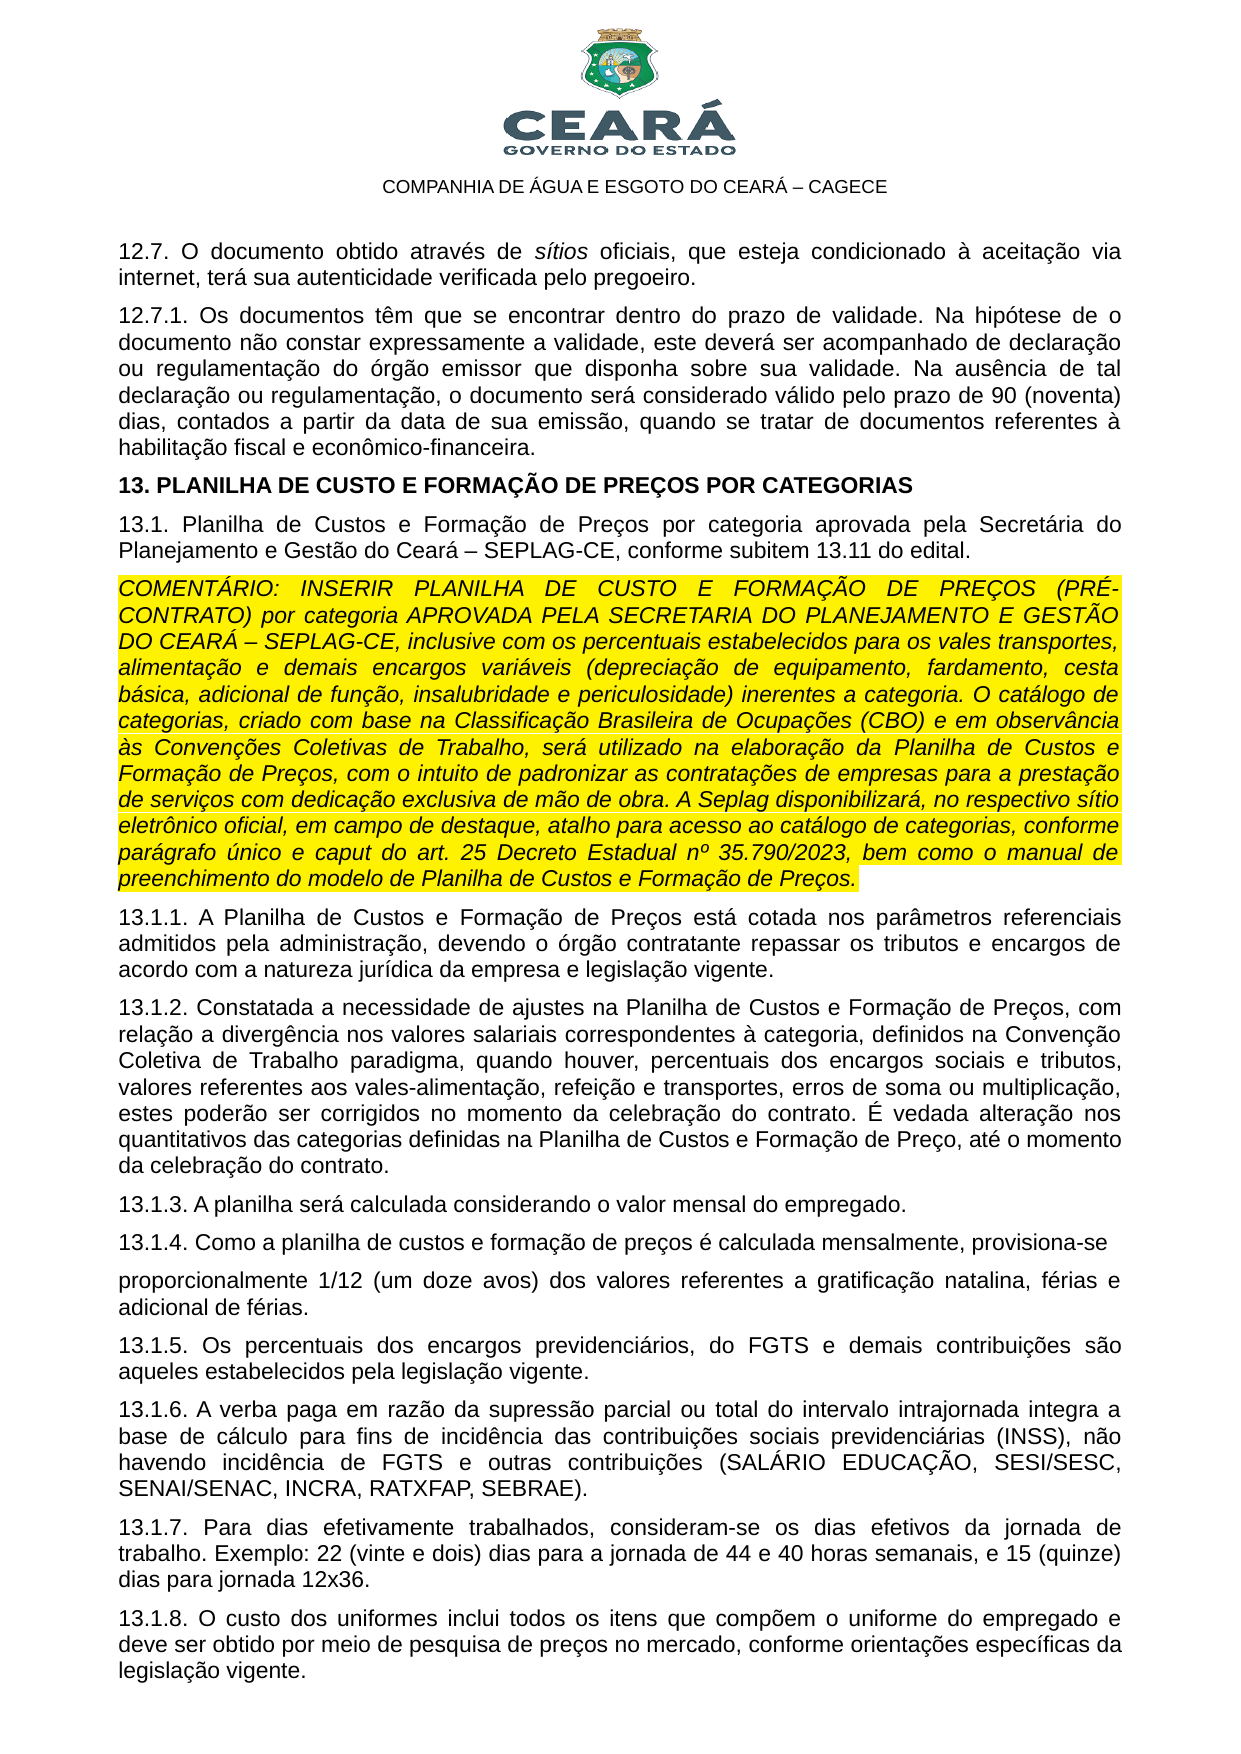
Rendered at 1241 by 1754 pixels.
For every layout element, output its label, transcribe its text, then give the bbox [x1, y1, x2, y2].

text 12.7. O documento obtido através de sítios oficiais, que esteja condicionado à aceitação via internet, terá sua autenticidade verificada pelo pregoeiro. [118, 238, 1122, 291]
text 13. PLANILHA DE CUSTO E FORMAÇÃO DE PREÇOS POR CATEGORIAS [118, 472, 1122, 499]
text 12.7.1. Os documentos têm que se encontrar dentro do prazo de validade. Na hipótese de o documento não constar expressamente a validade, este deverá ser acompanhado de declaração ou regulamentação do órgão emissor que disponha sobre sua validade. Na ausência de tal declaração ou regulamentação, o documento será considerado válido pelo prazo de 90 (noventa) dias, contados a partir da data de sua emissão, quando se tratar de documentos referentes à habilitação fiscal e econômico-financeira. [118, 302, 1122, 461]
text 13.1.7. Para dias efetivamente trabalhados, consideram-se os dias efetivos da jornada de trabalho. Exemplo: 22 (vinte e dois) dias para a jornada de 44 e 40 horas semanais, e 15 (quinze) dias para jornada 12x36. [118, 1514, 1122, 1593]
text 13.1.4. Como a planilha de custos e formação de preços é calculada mensalmente, provisiona-se [118, 1229, 1122, 1255]
text 13.1.5. Os percentuais dos encargos previdenciários, do FGTS e demais contribuições são aqueles estabelecidos pela legislação vigente. [118, 1332, 1122, 1384]
text 13.1.8. O custo dos uniformes inclui todos os itens que compõem o uniforme do empregado e deve ser obtido por meio de pesquisa de preços no mercado, conforme orientações específicas da legislação vigente. [118, 1604, 1122, 1684]
text 13.1.2. Constatada a necessidade de ajustes na Planilha de Custos e Formação de Preços, com relação a divergência nos valores salariais correspondentes à categoria, definidos na Convenção Coletiva de Trabalho paradigma, quando houver, percentuais dos encargos sociais e tributos, valores referentes aos vales-alimentação, refeição e transportes, erros de soma ou multiplicação, estes poderão ser corrigidos no momento da celebração do contrato. É vedada alteração nos quantitativos das categorias definidas na Planilha de Custos e Formação de Preço, até o momento da celebração do contrato. [118, 994, 1122, 1179]
picture [482, 24, 758, 159]
text 13.1.1. A Planilha de Custos e Formação de Preços está cotada nos parâmetros referenciais admitidos pela administração, devendo o órgão contratante repassar os tributos e encargos de acordo com a natureza jurídica da empresa e legislação vigente. [118, 903, 1122, 982]
text 13.1.6. A verba paga em razão da supressão parcial ou total do intervalo intrajornada integra a base de cálculo para fins de incidência das contribuições sociais previdenciárias (INSS), não havendo incidência de FGTS e outras contribuições (SALÁRIO EDUCAÇÃO, SESI/SESC, SENAI/SENAC, INCRA, RATXFAP, SEBRAE). [118, 1396, 1122, 1502]
text 13.1.3. A planilha será calculada considerando o valor mensal do empregado. [118, 1191, 1122, 1217]
text 13.1. Planilha de Custos e Formação de Preços por categoria aprovada pela Secretária do Planejamento e Gestão do Ceará – SEPLAG-CE, conforme subitem 13.11 do edital. [118, 511, 1122, 563]
text COMENTÁRIO: INSERIR PLANILHA DE CUSTO E FORMAÇÃO DE PREÇOS (PRÉ-CONTRATO) por categoria APROVADA PELA SECRETARIA DO PLANEJAMENTO E GESTÃO DO CEARÁ – SEPLAG-CE, inclusive com os percentuais estabelecidos para os vales transportes, alimentação e demais encargos variáveis (depreciação de equipamento, fardamento, cesta básica, adicional de função, insalubridade e periculosidade) inerentes a categoria. O catálogo de categorias, criado com base na Classificação Brasileira de Ocupações (CBO) e em observância às Convenções Coletivas de Trabalho, será utilizado na elaboração da Planilha de Custos e Formação de Preços, com o intuito de padronizar as contratações de empresas para a prestação de serviços com dedicação exclusiva de mão de obra. A Seplag disponibilizará, no respectivo sítio eletrônico oficial, em campo de destaque, atalho para acesso ao catálogo de categorias, conforme parágrafo único e caput do art. 25 Decreto Estadual nº 35.790/2023, bem como o manual de preenchimento do modelo de Planilha de Custos e Formação de Preços. [118, 575, 1122, 892]
text proporcionalmente 1/12 (um doze avos) dos valores referentes a gratificação natalina, férias e adicional de férias. [118, 1267, 1122, 1320]
